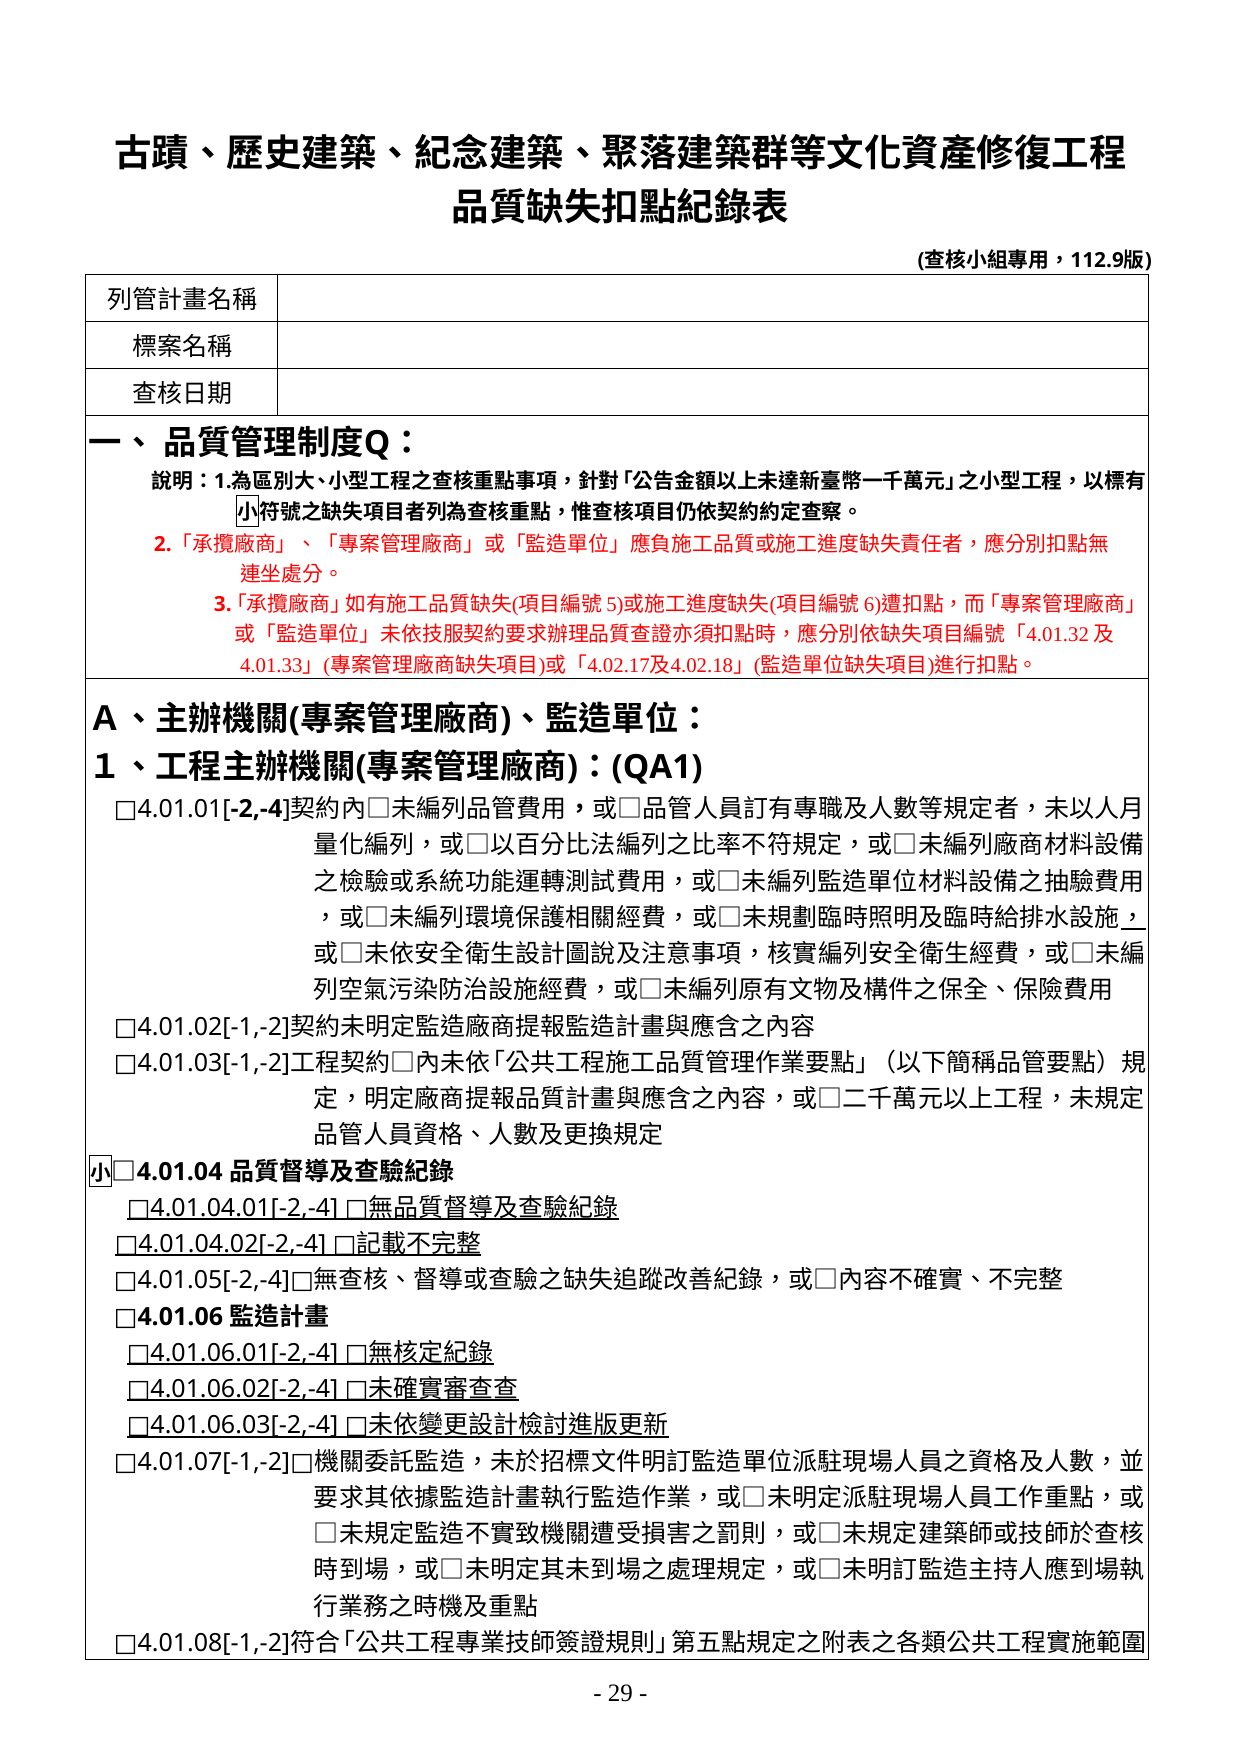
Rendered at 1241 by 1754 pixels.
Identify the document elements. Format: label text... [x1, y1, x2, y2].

table_cell 查核日期 [86, 369, 277, 415]
table_cell 品質管理制度Q： 說明：1.為區別大、小型工程之查核重點事項，針對「公告金額以上未達新臺幣一千萬元」之小型工程，以標有小符號之缺失項目者列為查核重點，惟查核項目仍依契約約定查察。 2.「承攬廠商」、「專案管理廠商」或「監造單位」應負施工品質或施工進度缺失責任者，應分別扣點無 連坐處分。 3.「承攬廠商」如有施工品質缺失(項目編號5)或施工進度缺失(項目編號6)遭扣點，而「專案管理廠商」 或「監造單位」未依技服契約要求辦理品質查證亦須扣點時，應分別依缺失項目編號「4.01.32及 4.01.33」(專案管理廠商缺失項目)或「4.02.17及4.02.18」(監造單位缺失項目)進行扣點。 [86, 416, 1148, 678]
text (查核小組專用，112.9版) [89, 244, 1152, 274]
table_cell Ａ、主辦機關(專案管理廠商)、監造單位： １、工程主辦機關(專案管理廠商)：(QA1) □4.01.01[-2,-4]契約內□未編列品管費用，或□品管人員訂有專職及人數等規定者，未以人月量化編列，或□以百分比法編列之比率不符規定，或□未編列廠商材料設備之檢驗或系統功能運轉測試費用，或□未編列監造單位材料設備之抽驗費用，或□未編列環境保護相關經費，或□未規劃臨時照明及臨時給排水設施，或□未依安全衛生設計圖說及注意事項，核實編列安全衛生經費，或□未編列空氣污染防治設施經費，或□未編列原有文物及構件之保全、保險費用 □4.01.02[-1,-2]契約未明定監造廠商提報監造計畫與應含之內容 □4.01.03[-1,-2]工程契約□內未依「公共工程施工品質管理作業要點」（以下簡稱品管要點）規定，明定廠商提報品質計畫與應含之內容，或□二千萬元以上工程，未規定品管人員資格、人數及更換規定 小□4.01.04 品質督導及查驗紀錄 □4.01.04.01[-2,-4] □無品質督導及查驗紀錄 □4.01.04.02[-2,-4] □記載不完整 □4.01.05[-2,-4]□無查核、督導或查驗之缺失追蹤改善紀錄，或□內容不確實、不完整 □4.01.06 監造計畫 □4.01.06.01[-2,-4] □無核定紀錄 □4.01.06.02[-2,-4] □未確實審查查 □4.01.06.03[-2,-4] □未依變更設計檢討進版更新 □4.01.07[-1,-2]□機關委託監造，未於招標文件明訂監造單位派駐現場人員之資格及人數，並要求其依據監造計畫執行監造作業，或□未明定派駐現場人員工作重點，或□未規定監造不實致機關遭受損害之罰則，或□未規定建築師或技師於查核時到場，或□未明定其未到場之處理規定，或□未明訂監造主持人應到場執行業務之時機及重點 □4.01.08[-1,-2]符合「公共工程專業技師簽證規則」第五點規定之附表之各類公共工程實施範圍 [86, 679, 1148, 1658]
text 古蹟、歷史建築、紀念建築、聚落建築群等文化資產修復工程 [89, 123, 1152, 177]
table_cell [278, 369, 1148, 415]
table_cell [278, 322, 1148, 368]
text 品質缺失扣點紀錄表 [89, 177, 1152, 231]
table_cell 標案名稱 [86, 322, 277, 368]
table_header [278, 275, 1148, 321]
table_header 列管計畫名稱 [86, 275, 277, 321]
